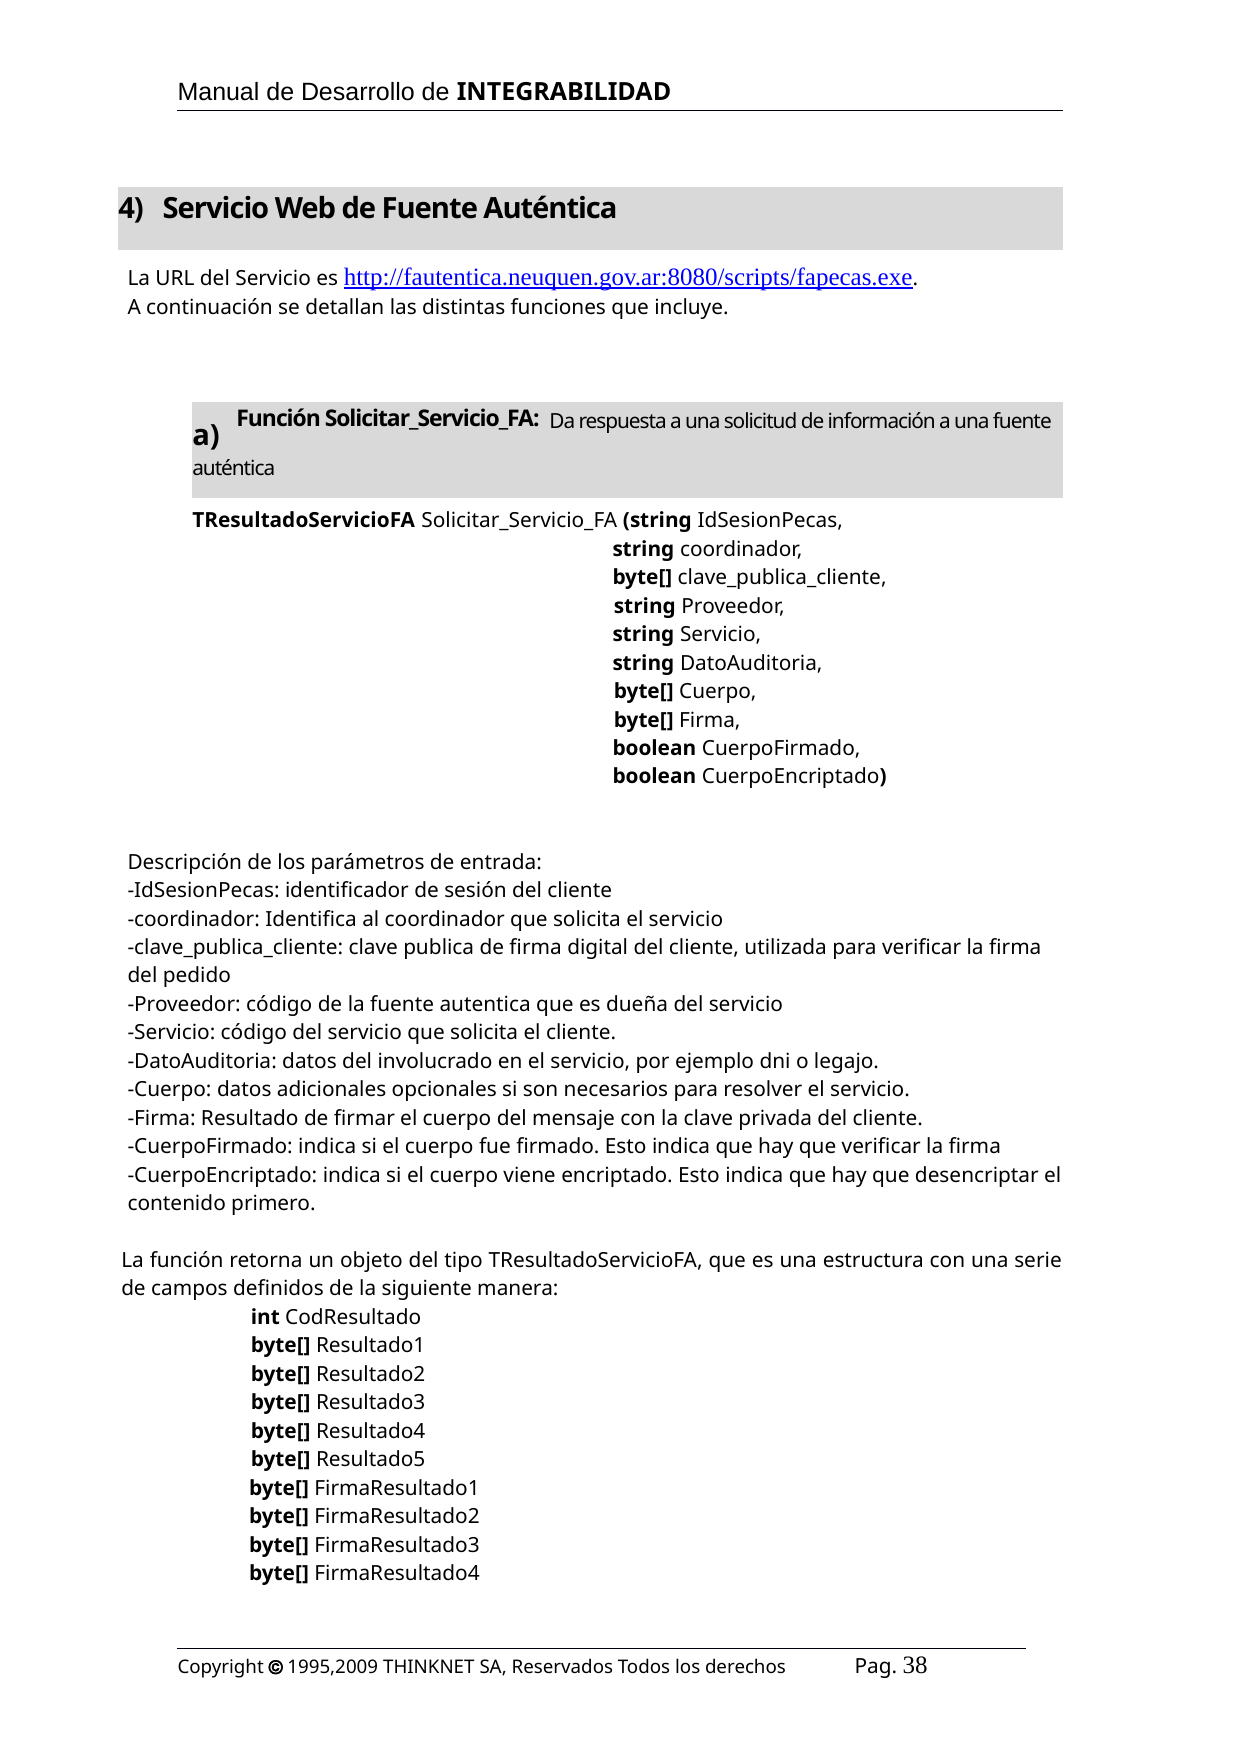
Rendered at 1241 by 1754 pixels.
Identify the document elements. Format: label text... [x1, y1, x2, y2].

text byte[] FirmaResultado3 [227, 1530, 1063, 1558]
text byte[] Cuerpo, [538, 676, 1063, 705]
text boolean CuerpoFirmado, [532, 733, 1063, 762]
text byte[] Resultado3 [227, 1387, 1063, 1416]
subtitle Servicio Web de Fuente Auténtica [118, 187, 1063, 250]
text -DatoAuditoria: datos del involucrado en el servicio, por ejemplo dni o legajo. [127, 1046, 1063, 1074]
text string Servicio, [532, 619, 1063, 648]
text byte[] FirmaResultado4 [227, 1558, 1063, 1587]
text byte[] clave_publica_cliente, [591, 562, 1063, 591]
text -CuerpoFirmado: indica si el cuerpo fue firmado. Esto indica que hay que verificar la firma [127, 1131, 1063, 1160]
text int CodResultado [227, 1302, 1063, 1330]
text byte[] Resultado4 [227, 1416, 1063, 1444]
text -Proveedor: código de la fuente autentica que es dueña del servicio [127, 989, 1063, 1017]
text -Cuerpo: datos adicionales opcionales si son necesarios para resolver el servicio. [127, 1074, 1063, 1103]
text string Proveedor, [591, 591, 1063, 619]
text byte[] Resultado2 [227, 1359, 1063, 1387]
text -Firma: Resultado de firmar el cuerpo del mensaje con la clave privada del cliente. [127, 1103, 1063, 1131]
text -IdSesionPecas: identificador de sesión del cliente [127, 875, 1063, 904]
text boolean CuerpoEncriptado) [591, 762, 1063, 790]
text byte[] Resultado5 [227, 1444, 1063, 1473]
text Descripción de los parámetros de entrada: [127, 847, 1063, 875]
subtitle Función Solicitar_Servicio_FA: Da respuesta a una solicitud de información a una fuente auténtica [192, 402, 1063, 498]
text -clave_publica_cliente: clave publica de firma digital del cliente, utilizada para verificar la firma del pedido [127, 932, 1063, 989]
text byte[] FirmaResultado2 [227, 1502, 1063, 1530]
text TResultadoServicioFA Solicitar_Servicio_FA (string IdSesionPecas, [177, 504, 1063, 534]
text byte[] FirmaResultado1 [227, 1473, 1063, 1502]
text La URL del Servicio es http://fautentica.neuquen.gov.ar:8080/scripts/fapecas.exe. [127, 262, 1063, 292]
text byte[] Firma, [591, 705, 1063, 733]
text string coordinador, [538, 534, 1063, 562]
text La función retorna un objeto del tipo TResultadoServicioFA, que es una estructura con una serie de campos definidos de la siguiente manera: [121, 1245, 1063, 1302]
text -Servicio: código del servicio que solicita el cliente. [127, 1017, 1063, 1046]
text byte[] Resultado1 [227, 1330, 1063, 1359]
text A continuación se detallan las distintas funciones que incluye. [127, 292, 1063, 320]
text -CuerpoEncriptado: indica si el cuerpo viene encriptado. Esto indica que hay que desencriptar el contenido primero. [127, 1160, 1063, 1217]
text -coordinador: Identifica al coordinador que solicita el servicio [127, 904, 1063, 932]
text string DatoAuditoria, [532, 648, 1063, 676]
